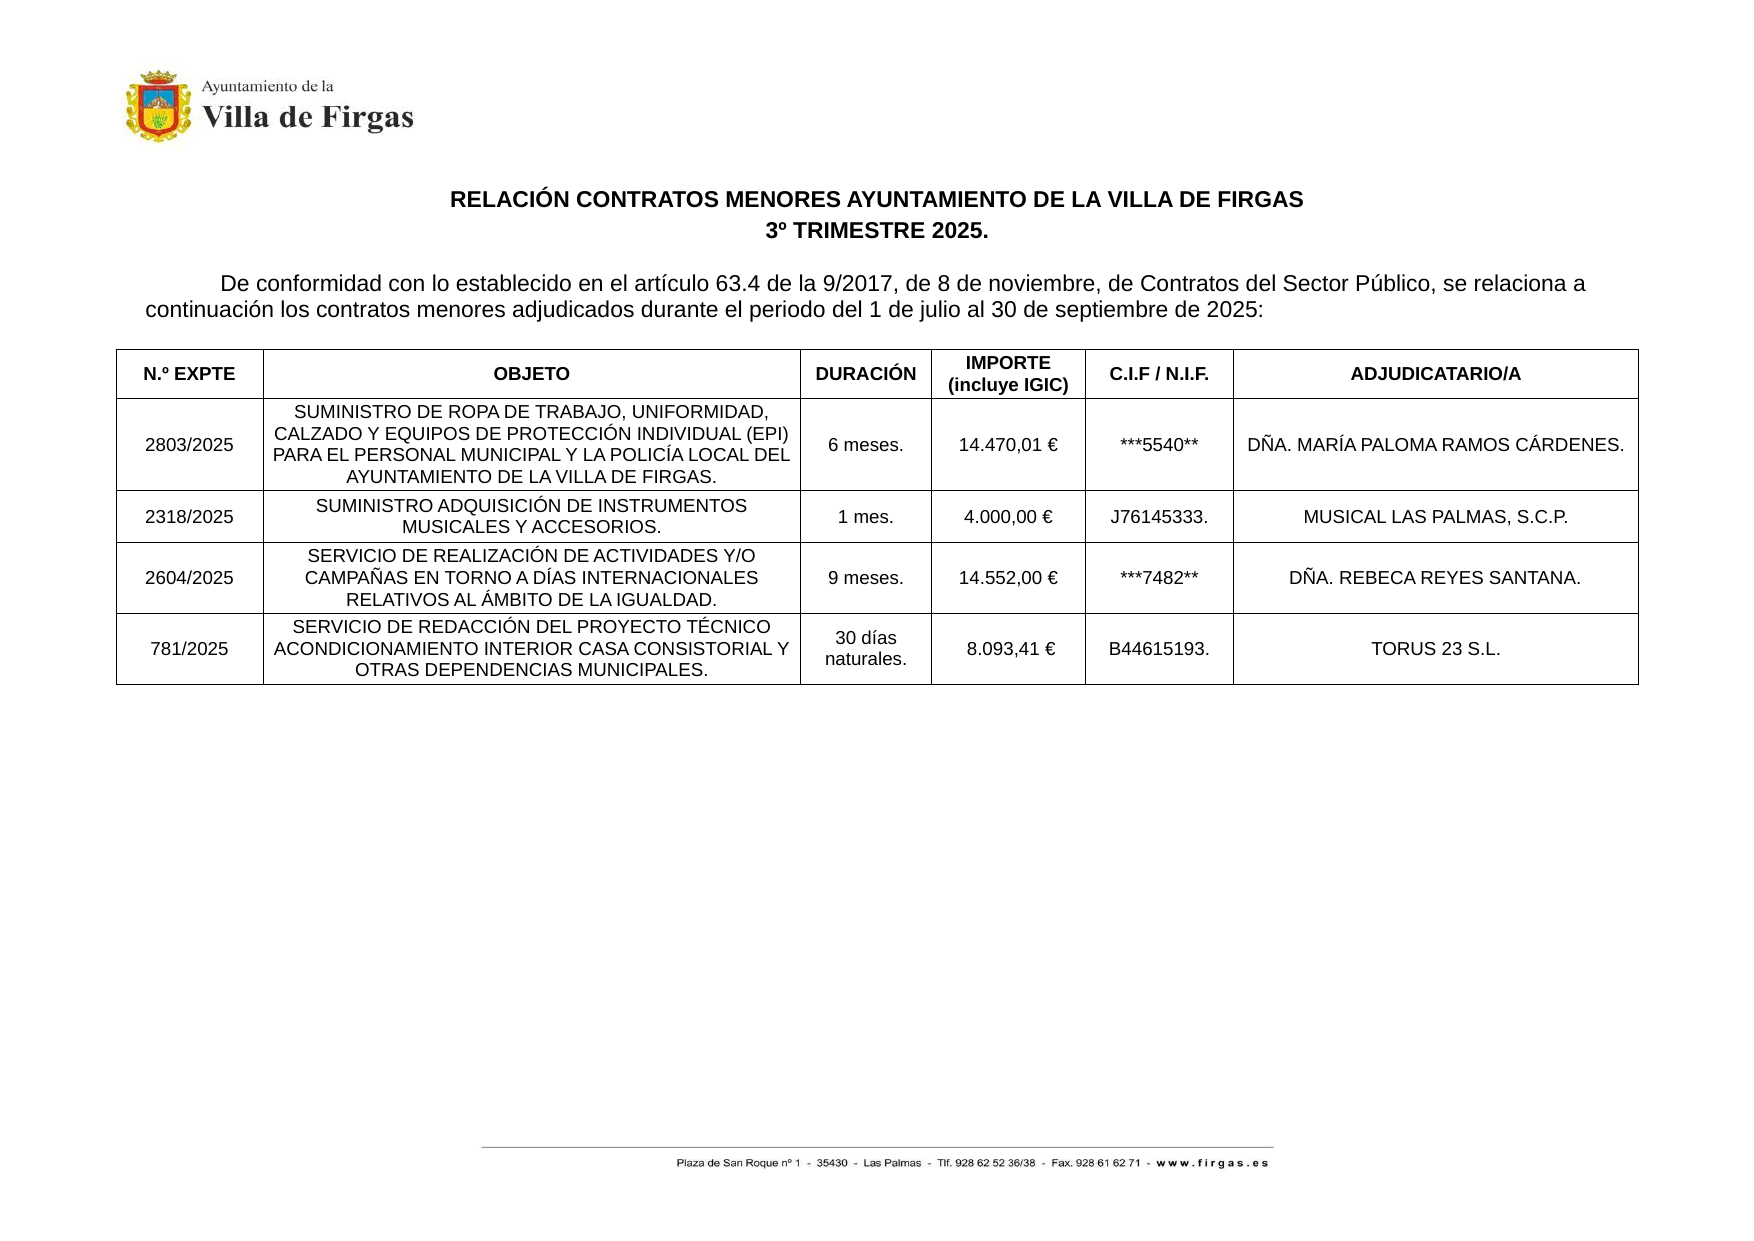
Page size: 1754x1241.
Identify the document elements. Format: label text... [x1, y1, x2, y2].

table_cell TORUS 23 S.L. [1234, 614, 1638, 683]
table_cell 2803/2025 [117, 399, 263, 490]
table_cell 14.552,00 € [932, 543, 1085, 613]
table_cell 2604/2025 [117, 543, 263, 613]
table_cell 2318/2025 [117, 491, 263, 542]
picture [121, 62, 418, 152]
table_header IMPORTE (incluye IGIC) [932, 350, 1085, 398]
table_cell ***5540** [1086, 399, 1233, 490]
table_header ADJUDICATARIO/A [1234, 350, 1638, 398]
table_cell ***7482** [1086, 543, 1233, 613]
text RELACIÓN CONTRATOS MENORES AYUNTAMIENTO DE LA VILLA DE FIRGAS [118, 186, 1636, 213]
table_cell 9 meses. [801, 543, 931, 613]
table_cell SERVICIO DE REALIZACIÓN DE ACTIVIDADES Y/O CAMPAÑAS EN TORNO A DÍAS INTERNACIONALES RELATIVOS AL ÁMBITO DE LA IGUALDAD. [264, 543, 800, 613]
text De conformidad con lo establecido en el artículo 63.4 de la 9/2017, de 8 de noviembre, de Contratos del Sector Público, se relaciona a continuación los contratos menores adjudicados durante el periodo del 1 de julio al 30 de septiembre de 2025: [145, 270, 1609, 322]
picture [483, 1145, 1272, 1179]
table_cell 8.093,41 € [932, 614, 1085, 683]
table_cell 4.000,00 € [932, 491, 1085, 542]
table_header N.º EXPTE [117, 350, 263, 398]
table_cell B44615193. [1086, 614, 1233, 683]
table_cell SUMINISTRO DE ROPA DE TRABAJO, UNIFORMIDAD, CALZADO Y EQUIPOS DE PROTECCIÓN INDIVIDUAL (EPI) PARA EL PERSONAL MUNICIPAL Y LA POLICÍA LOCAL DEL AYUNTAMIENTO DE LA VILLA DE FIRGAS. [264, 399, 800, 490]
table_cell DÑA. MARÍA PALOMA RAMOS CÁRDENES. [1234, 399, 1638, 490]
table_cell SERVICIO DE REDACCIÓN DEL PROYECTO TÉCNICO ACONDICIONAMIENTO INTERIOR CASA CONSISTORIAL Y OTRAS DEPENDENCIAS MUNICIPALES. [264, 614, 800, 683]
table_header C.I.F / N.I.F. [1086, 350, 1233, 398]
table_header OBJETO [264, 350, 800, 398]
table_cell 1 mes. [801, 491, 931, 542]
table_cell SUMINISTRO ADQUISICIÓN DE INSTRUMENTOS MUSICALES Y ACCESORIOS. [264, 491, 800, 542]
table_cell 14.470,01 € [932, 399, 1085, 490]
table_cell 30 días naturales. [801, 614, 931, 683]
table_cell MUSICAL LAS PALMAS, S.C.P. [1234, 491, 1638, 542]
table_cell J76145333. [1086, 491, 1233, 542]
text 3º TRIMESTRE 2025. [118, 217, 1636, 243]
table_header DURACIÓN [801, 350, 931, 398]
table_cell 781/2025 [117, 614, 263, 683]
table_cell DÑA. REBECA REYES SANTANA. [1234, 543, 1638, 613]
table_cell 6 meses. [801, 399, 931, 490]
